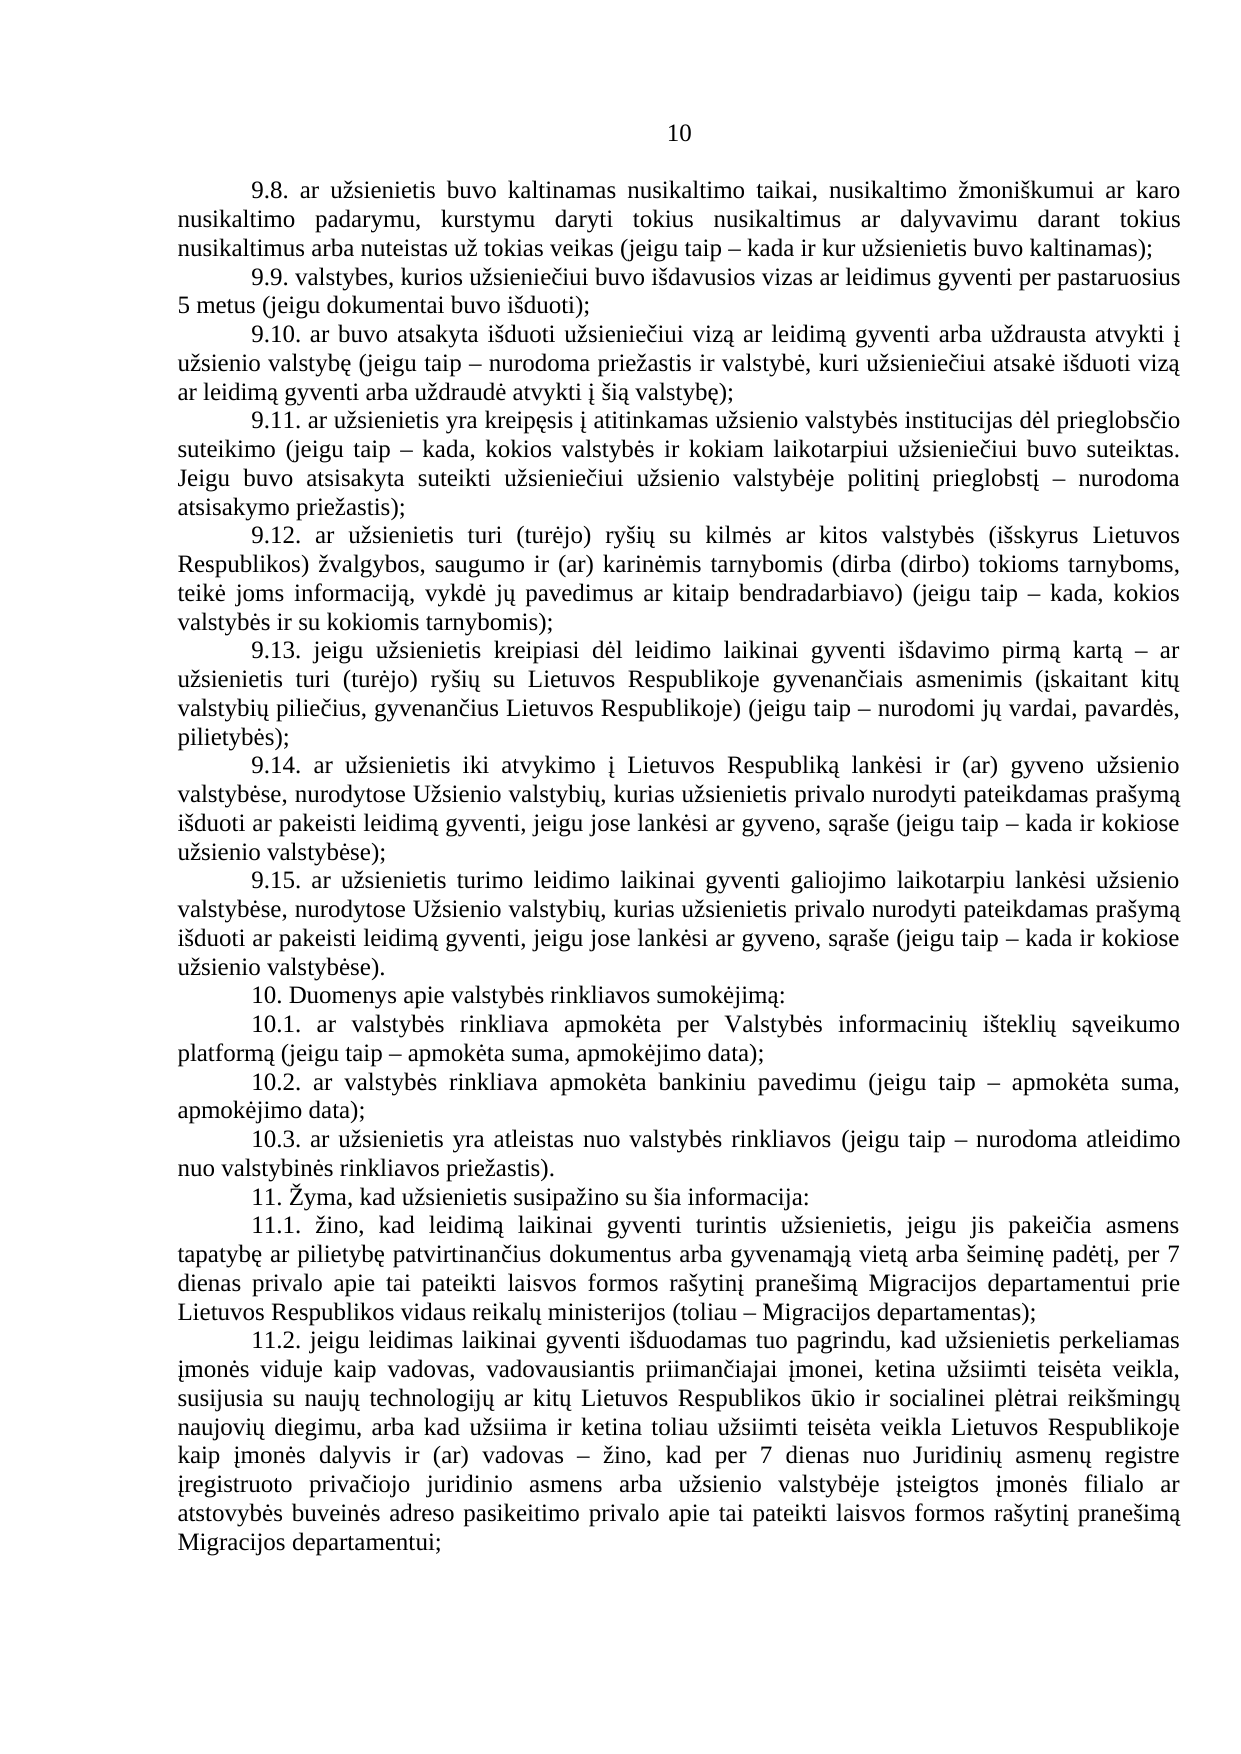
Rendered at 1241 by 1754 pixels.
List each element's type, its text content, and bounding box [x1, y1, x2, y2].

text 11.2. jeigu leidimas laikinai gyventi išduodamas tuo pagrindu, kad užsienietis perkeliamas įmonės viduje kaip vadovas, vadovausiantis priimančiajai įmonei, ketina užsiimti teisėta veikla, susijusia su naujų technologijų ar kitų Lietuvos Respublikos ūkio ir socialinei plėtrai reikšmingų naujovių diegimu, arba kad užsiima ir ketina toliau užsiimti teisėta veikla Lietuvos Respublikoje kaip įmonės dalyvis ir (ar) vadovas – žino, kad per 7 dienas nuo Juridinių asmenų registre įregistruoto privačiojo juridinio asmens arba užsienio valstybėje įsteigtos įmonės filialo ar atstovybės buveinės adreso pasikeitimo privalo apie tai pateikti laisvos formos rašytinį pranešimą Migracijos departamentui; [177, 1326, 1181, 1556]
text 11.1. žino, kad leidimą laikinai gyventi turintis užsienietis, jeigu jis pakeičia asmens tapatybę ar pilietybę patvirtinančius dokumentus arba gyvenamąją vietą arba šeiminę padėtį, per 7 dienas privalo apie tai pateikti laisvos formos rašytinį pranešimą Migracijos departamentui prie Lietuvos Respublikos vidaus reikalų ministerijos (toliau – Migracijos departamentas); [177, 1211, 1181, 1326]
text 9.14. ar užsienietis iki atvykimo į Lietuvos Respubliką lankėsi ir (ar) gyveno užsienio valstybėse, nurodytose Užsienio valstybių, kurias užsienietis privalo nurodyti pateikdamas prašymą išduoti ar pakeisti leidimą gyventi, jeigu jose lankėsi ar gyveno, sąraše (jeigu taip – kada ir kokiose užsienio valstybėse); [177, 751, 1181, 866]
text 9.11. ar užsienietis yra kreipęsis į atitinkamas užsienio valstybės institucijas dėl prieglobsčio suteikimo (jeigu taip – kada, kokios valstybės ir kokiam laikotarpiui užsieniečiui buvo suteiktas. Jeigu buvo atsisakyta suteikti užsieniečiui užsienio valstybėje politinį prieglobstį – nurodoma atsisakymo priežastis); [177, 406, 1181, 521]
text 9.12. ar užsienietis turi (turėjo) ryšių su kilmės ar kitos valstybės (išskyrus Lietuvos Respublikos) žvalgybos, saugumo ir (ar) karinėmis tarnybomis (dirba (dirbo) tokioms tarnyboms, teikė joms informaciją, vykdė jų pavedimus ar kitaip bendradarbiavo) (jeigu taip – kada, kokios valstybės ir su kokiomis tarnybomis); [177, 521, 1181, 636]
text 9.10. ar buvo atsakyta išduoti užsieniečiui vizą ar leidimą gyventi arba uždrausta atvykti į užsienio valstybę (jeigu taip – nurodoma priežastis ir valstybė, kuri užsieniečiui atsakė išduoti vizą ar leidimą gyventi arba uždraudė atvykti į šią valstybę); [177, 319, 1181, 406]
text 10.1. ar valstybės rinkliava apmokėta per Valstybės informacinių išteklių sąveikumo platformą (jeigu taip – apmokėta suma, apmokėjimo data); [177, 1009, 1181, 1067]
text 9.13. jeigu užsienietis kreipiasi dėl leidimo laikinai gyventi išdavimo pirmą kartą – ar užsienietis turi (turėjo) ryšių su Lietuvos Respublikoje gyvenančiais asmenimis (įskaitant kitų valstybių piliečius, gyvenančius Lietuvos Respublikoje) (jeigu taip – nurodomi jų vardai, pavardės, pilietybės); [177, 636, 1181, 751]
text 9.15. ar užsienietis turimo leidimo laikinai gyventi galiojimo laikotarpiu lankėsi užsienio valstybėse, nurodytose Užsienio valstybių, kurias užsienietis privalo nurodyti pateikdamas prašymą išduoti ar pakeisti leidimą gyventi, jeigu jose lankėsi ar gyveno, sąraše (jeigu taip – kada ir kokiose užsienio valstybėse). [177, 866, 1181, 981]
text 10.3. ar užsienietis yra atleistas nuo valstybės rinkliavos (jeigu taip – nurodoma atleidimo nuo valstybinės rinkliavos priežastis). [177, 1124, 1181, 1182]
text 10. Duomenys apie valstybės rinkliavos sumokėjimą: [177, 981, 1181, 1009]
text 9.9. valstybes, kurios užsieniečiui buvo išdavusios vizas ar leidimus gyventi per pastaruosius 5 metus (jeigu dokumentai buvo išduoti); [177, 262, 1181, 319]
text 9.8. ar užsienietis buvo kaltinamas nusikaltimo taikai, nusikaltimo žmoniškumui ar karo nusikaltimo padarymu, kurstymu daryti tokius nusikaltimus ar dalyvavimu darant tokius nusikaltimus arba nuteistas už tokias veikas (jeigu taip – kada ir kur užsienietis buvo kaltinamas); [177, 176, 1181, 262]
text 11. Žyma, kad užsienietis susipažino su šia informacija: [177, 1182, 1181, 1211]
text 10.2. ar valstybės rinkliava apmokėta bankiniu pavedimu (jeigu taip – apmokėta suma, apmokėjimo data); [177, 1067, 1181, 1124]
